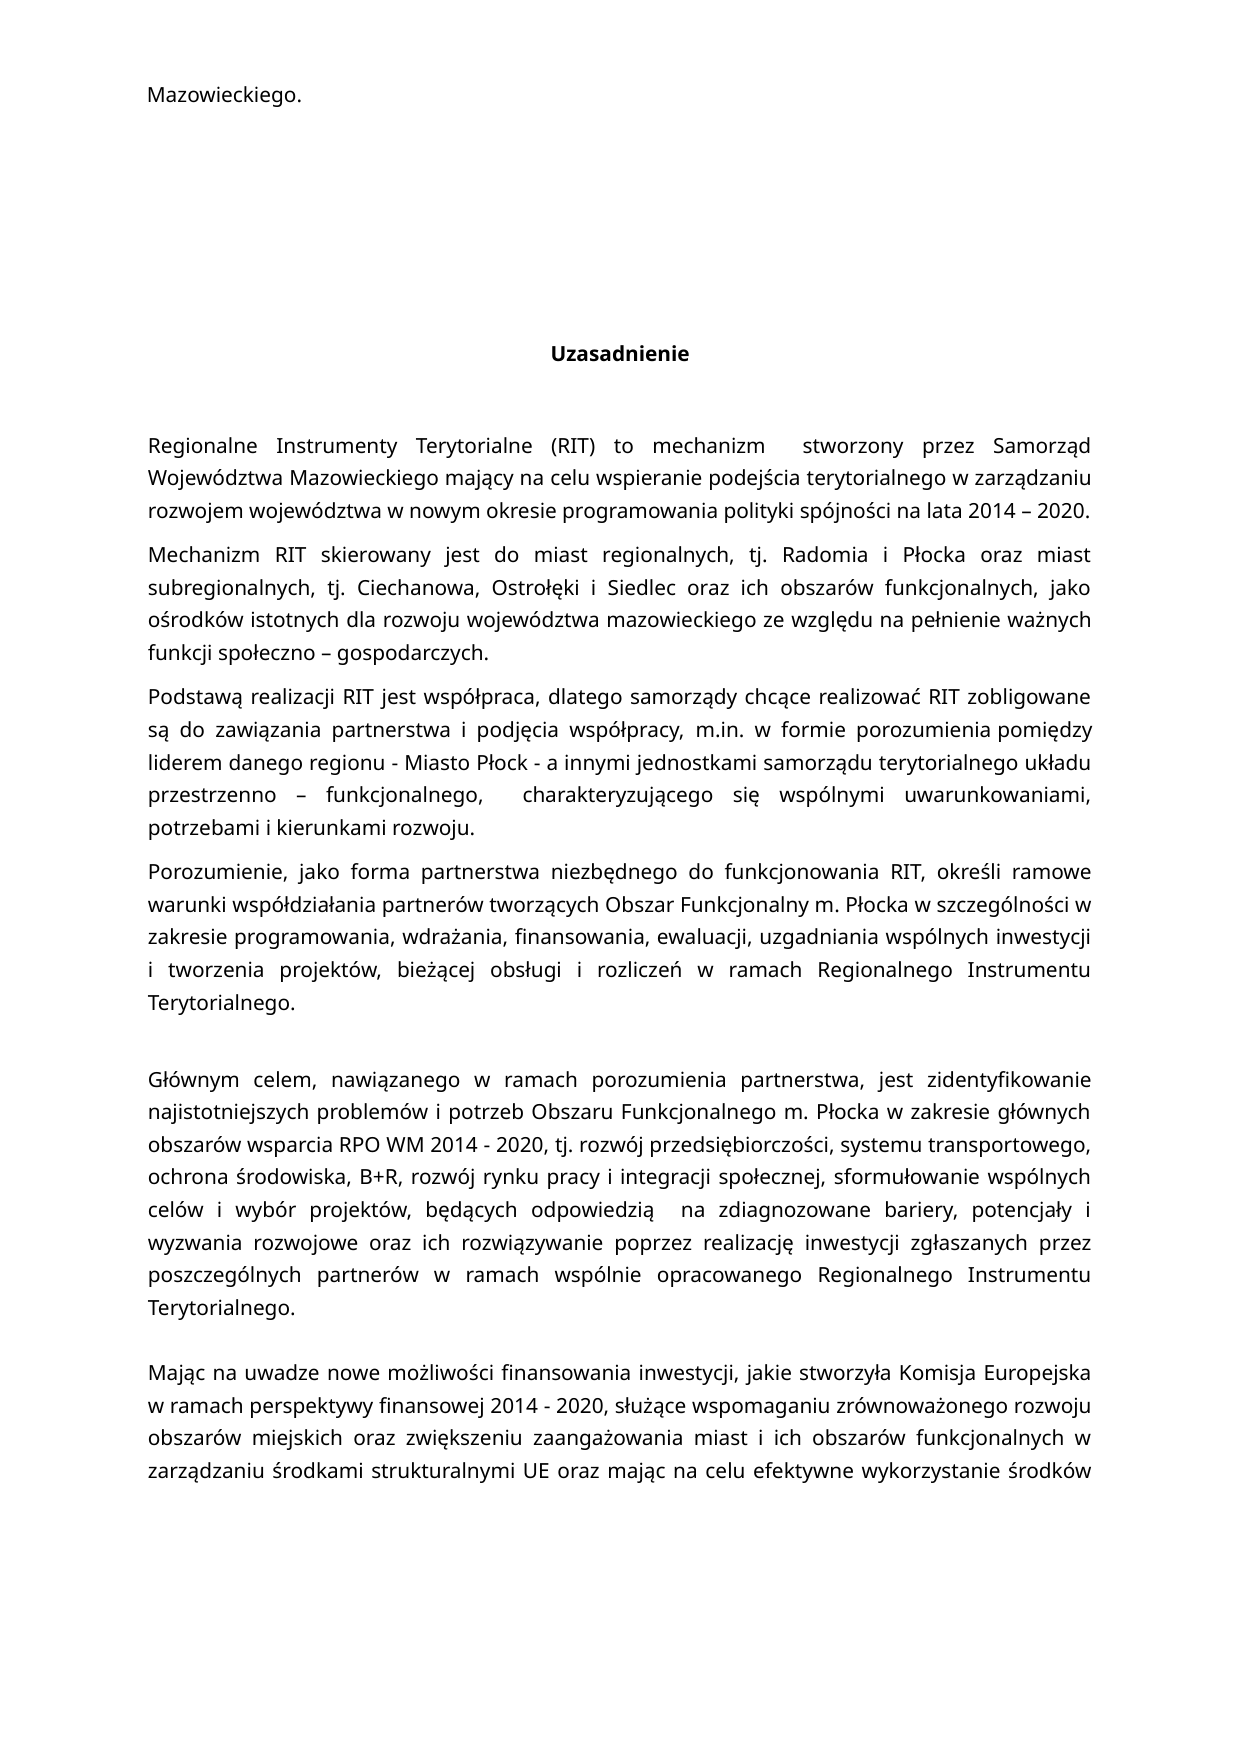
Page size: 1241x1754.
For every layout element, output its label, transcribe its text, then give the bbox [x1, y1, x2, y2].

text Uzasadnienie [148, 339, 1092, 367]
table_cell [147, 214, 1091, 255]
text Podstawą realizacji RIT jest współpraca, dlatego samorządy chcące realizować RIT zobligowane są do zawiązania partnerstwa i podjęcia współpracy, m.in. w formie porozumienia pomiędzy liderem danego regionu - Miasto Płock - a innymi jednostkami samorządu terytorialnego układu przestrzenno – funkcjonalnego, charakteryzującego się wspólnymi uwarunkowaniami, potrzebami i kierunkami rozwoju. [148, 682, 1092, 841]
text Mając na uwadze nowe możliwości finansowania inwestycji, jakie stworzyła Komisja Europejska w ramach perspektywy finansowej 2014 - 2020, służące wspomaganiu zrównoważonego rozwoju obszarów miejskich oraz zwiększeniu zaangażowania miast i ich obszarów funkcjonalnych w zarządzaniu środkami strukturalnymi UE oraz mając na celu efektywne wykorzystanie środków [148, 1358, 1092, 1484]
text Głównym celem, nawiązanego w ramach porozumienia partnerstwa, jest zidentyfikowanie najistotniejszych problemów i potrzeb Obszaru Funkcjonalnego m. Płocka w zakresie głównych obszarów wsparcia RPO WM 2014 - 2020, tj. rozwój przedsiębiorczości, systemu transportowego, ochrona środowiska, B+R, rozwój rynku pracy i integracji społecznej, sformułowanie wspólnych celów i wybór projektów, będących odpowiedzią na zdiagnozowane bariery, potencjały i wyzwania rozwojowe oraz ich rozwiązywanie poprzez realizację inwestycji zgłaszanych przez poszczególnych partnerów w ramach wspólnie opracowanego Regionalnego Instrumentu Terytorialnego. [148, 1065, 1092, 1321]
text Regionalne Instrumenty Terytorialne (RIT) to mechanizm stworzony przez Samorząd Województwa Mazowieckiego mający na celu wspieranie podejścia terytorialnego w zarządzaniu rozwojem województwa w nowym okresie programowania polityki spójności na lata 2014 – 2020. [148, 431, 1092, 524]
text Porozumienie, jako forma partnerstwa niezbędnego do funkcjonowania RIT, określi ramowe warunki współdziałania partnerów tworzących Obszar Funkcjonalny m. Płocka w szczególności w zakresie programowania, wdrażania, finansowania, ewaluacji, uzgadniania wspólnych inwestycji i tworzenia projektów, bieżącej obsługi i rozliczeń w ramach Regionalnego Instrumentu Terytorialnego. [148, 857, 1092, 1016]
table_cell Mazowieckiego. [147, 74, 1091, 214]
text Mechanizm RIT skierowany jest do miast regionalnych, tj. Radomia i Płocka oraz miast subregionalnych, tj. Ciechanowa, Ostrołęki i Siedlec oraz ich obszarów funkcjonalnych, jako ośrodków istotnych dla rozwoju województwa mazowieckiego ze względu na pełnienie ważnych funkcji społeczno – gospodarczych. [148, 540, 1092, 667]
table_cell [147, 255, 1091, 296]
